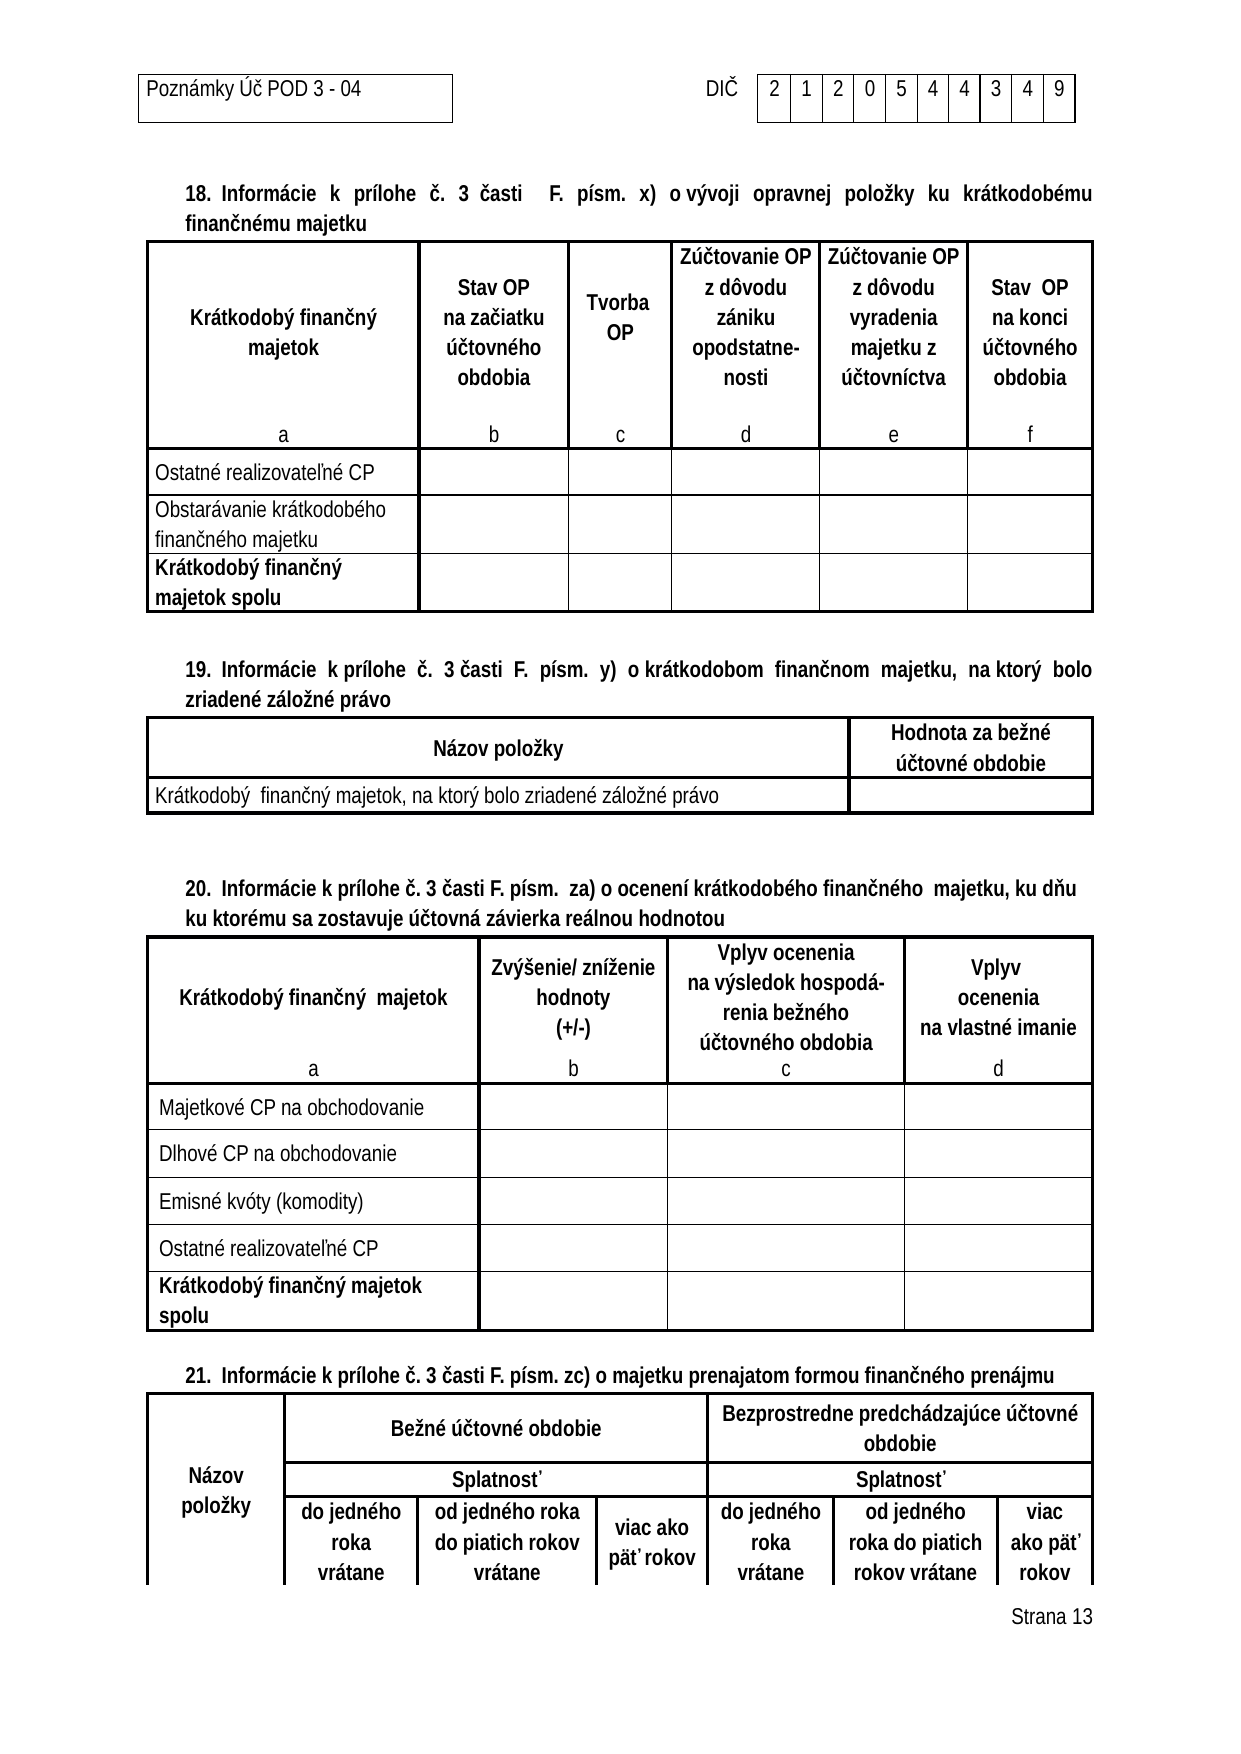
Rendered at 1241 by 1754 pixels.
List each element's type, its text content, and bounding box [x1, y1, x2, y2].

title Informácie k prílohe č. 3 časti F. písm. y) o krátkodobom finančnom majetku, na ktorý bolo zriadené záložné právo [185, 656, 1093, 712]
table_header Vplyv ocenenia na vlastné imanie [906, 939, 1091, 1055]
table_cell Krátkodobý finančný majetok, na ktorý bolo zriadené záložné právo [149, 779, 847, 811]
table_cell [481, 1085, 667, 1129]
table_cell do jedného roka vrátane [286, 1498, 416, 1585]
table_header Zúčtovanie OP z dôvodu zániku opodstatne-nosti [673, 243, 818, 421]
table_header Krátkodobý finančný majetok [149, 243, 417, 421]
table_cell [421, 450, 568, 494]
table_cell od jedného roka do piatich rokov vrátane [835, 1498, 996, 1585]
table_cell c [669, 1055, 903, 1082]
table_cell [820, 496, 967, 552]
table_header Zúčtovanie OP z dôvodu vyradenia majetku z účtovníctva [821, 243, 966, 421]
table_cell [672, 496, 819, 552]
table_cell d [906, 1055, 1091, 1082]
table_cell [672, 450, 819, 494]
table_cell [672, 554, 819, 610]
table_cell [569, 450, 671, 494]
table_cell [820, 450, 967, 494]
table_cell [668, 1225, 904, 1271]
table_cell [968, 554, 1091, 610]
table_cell [481, 1272, 667, 1328]
table_cell e [821, 421, 966, 447]
table_cell d [673, 421, 818, 447]
table_cell do jedného roka vrátane [709, 1498, 832, 1585]
table_cell [851, 779, 1091, 811]
table_cell c [570, 421, 670, 447]
table_cell b [421, 421, 567, 447]
table_cell [905, 1130, 1091, 1176]
table_cell [421, 496, 568, 552]
table_cell a [149, 1055, 477, 1082]
table_cell [481, 1130, 667, 1176]
table_cell Emisné kvóty (komodity) [149, 1178, 477, 1224]
table_header Bežné účtovné obdobie [286, 1395, 706, 1461]
table_cell [569, 496, 671, 552]
table_cell f [969, 421, 1091, 447]
table_cell [569, 554, 671, 610]
table_header Tvorba OP [570, 243, 670, 421]
table_cell [668, 1085, 904, 1129]
table_cell [905, 1178, 1091, 1224]
table_cell Krátkodobý finančný majetok spolu [149, 1272, 477, 1328]
table_header Hodnota za bežné účtovné obdobie [851, 719, 1091, 776]
table_cell [905, 1085, 1091, 1129]
table_cell Ostatné realizovateľné CP [149, 1225, 477, 1271]
table_cell [968, 450, 1091, 494]
table_cell [968, 496, 1091, 552]
title Informácie k prílohe č. 3 časti F. písm. zc) o majetku prenajatom formou finančného prenájmu [185, 1362, 1093, 1388]
table_cell a [149, 421, 417, 447]
table_cell Splatnosť [709, 1464, 1091, 1495]
table_cell [905, 1225, 1091, 1271]
table_cell b [481, 1055, 666, 1082]
table_cell [668, 1272, 904, 1328]
table_cell [481, 1178, 667, 1224]
table_header Zvýšenie/ zníženie hodnoty (+/-) [481, 939, 666, 1055]
table_cell Ostatné realizovateľné CP [149, 450, 417, 494]
table_cell [668, 1178, 904, 1224]
table_cell viac ako päť rokov [999, 1498, 1091, 1585]
table_cell [481, 1225, 667, 1271]
table_cell Obstarávanie krátkodobého finančného majetku [149, 496, 417, 552]
table_cell viac ako päť rokov [598, 1498, 706, 1585]
table_header Krátkodobý finančný majetok [149, 939, 477, 1055]
table_header Vplyv ocenenia na výsledok hospodá-renia bežného účtovného obdobia [669, 939, 903, 1055]
table_cell Krátkodobý finančný majetok spolu [149, 554, 417, 610]
table_cell Dlhové CP na obchodovanie [149, 1130, 477, 1176]
table_cell [905, 1272, 1091, 1328]
table_cell [820, 554, 967, 610]
table_header Stav OP na konci účtovného obdobia [969, 243, 1091, 421]
table_header Stav OP na začiatku účtovného obdobia [421, 243, 567, 421]
table_cell [421, 554, 568, 610]
title Informácie k prílohe č. 3 časti F. písm. za) o ocenení krátkodobého finančného majetku, ku dňu ku ktorému sa zostavuje účtovná závierka reálnou hodnotou [185, 875, 1093, 931]
table_header Názov položky [149, 1395, 283, 1585]
table_header Bezprostredne predchádzajúce účtovné obdobie [709, 1395, 1091, 1461]
title Informácie k prílohe č. 3 časti F. písm. x) o vývoji opravnej položky ku krátkodobému finančnému majetku [185, 180, 1093, 236]
table_cell [668, 1130, 904, 1176]
table_header Názov položky [149, 719, 847, 776]
table_cell Splatnosť [286, 1464, 706, 1495]
table_cell od jedného roka do piatich rokov vrátane [419, 1498, 595, 1585]
table_cell Majetkové CP na obchodovanie [149, 1085, 477, 1129]
